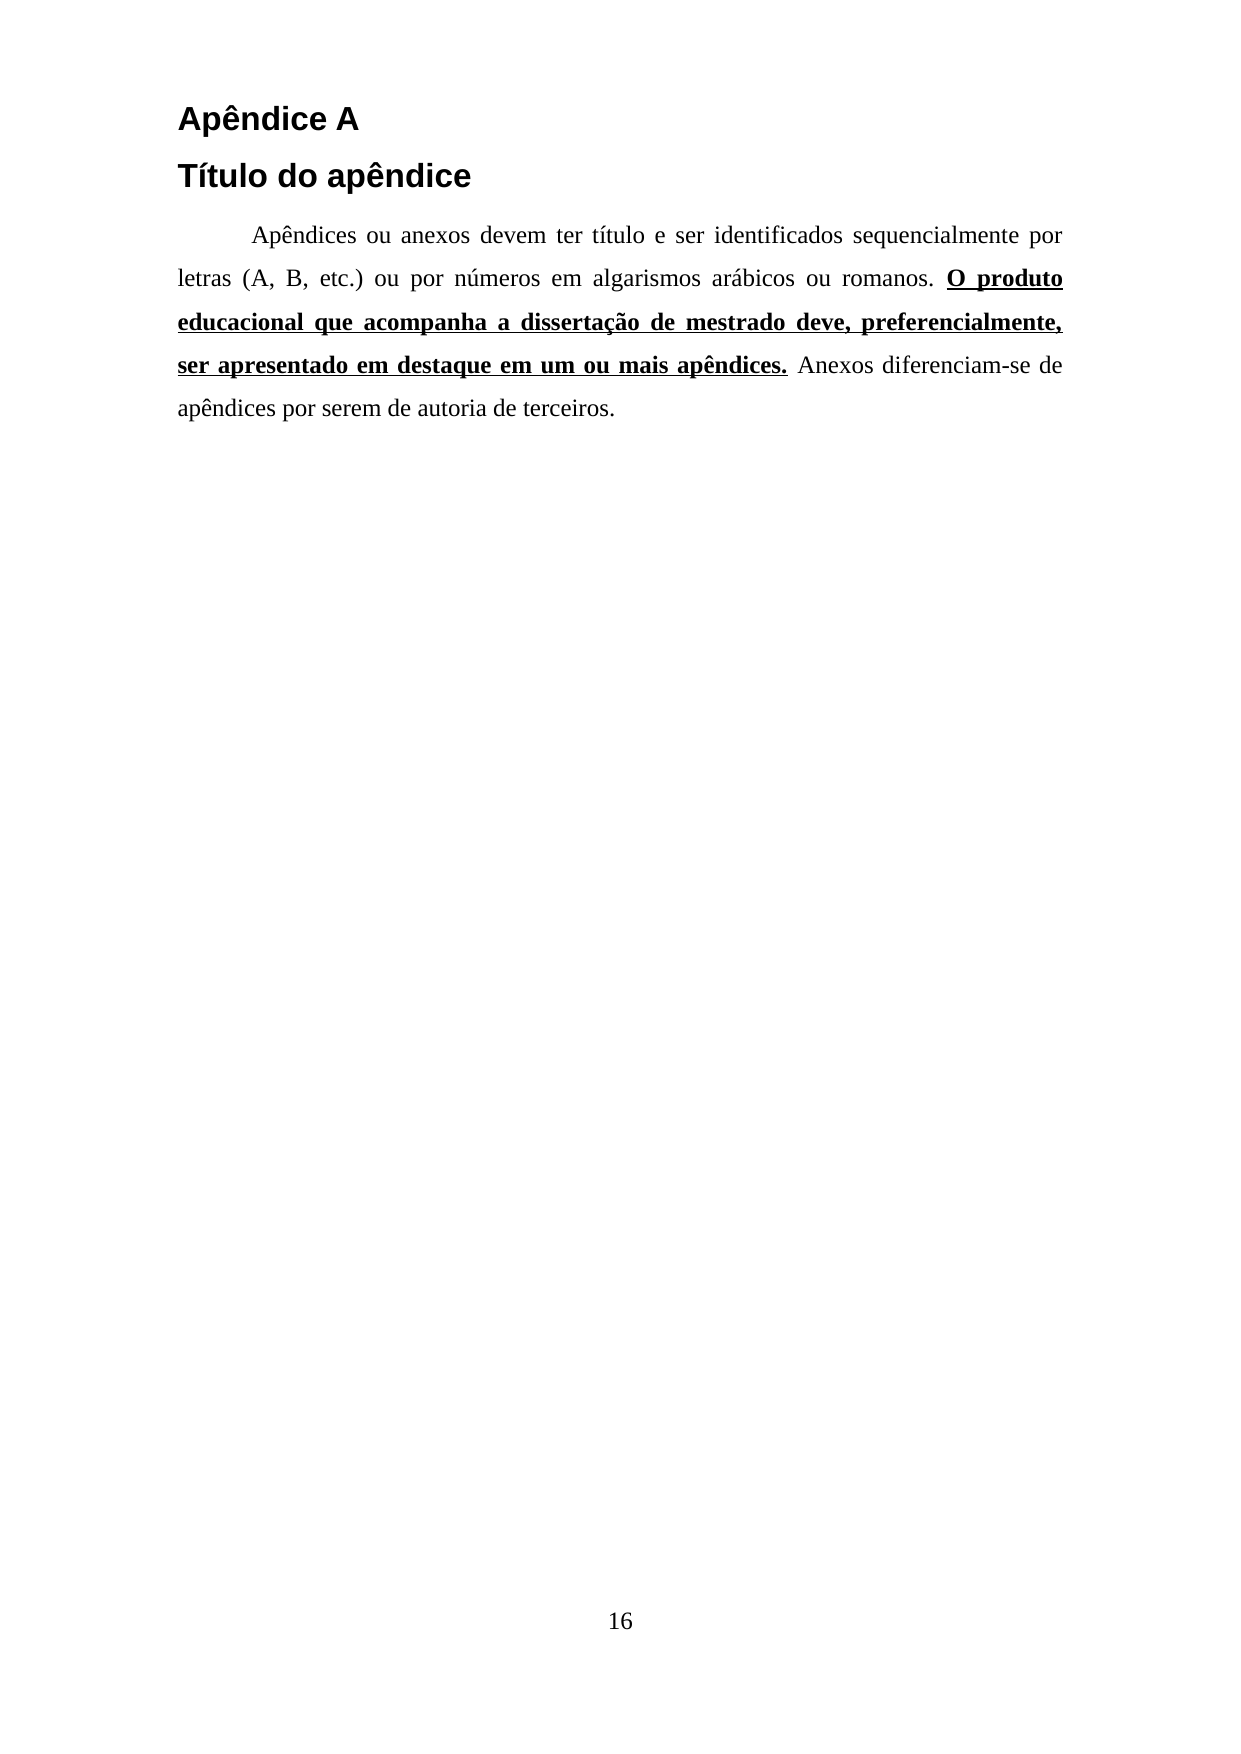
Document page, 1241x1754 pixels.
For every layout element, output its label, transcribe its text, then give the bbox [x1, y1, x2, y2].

text Apêndice A Título do apêndice [177, 99, 1063, 195]
text Apêndices ou anexos devem ter título e ser identificados sequencialmente por letras (A, B, etc.) ou por números em algarismos arábicos ou romanos. O produto educacional que acompanha a dissertação de mestrado deve, preferencialmente, [177, 220, 1063, 332]
text ser apresentado em destaque em um ou mais apêndices. Anexos diferenciam-se de apêndices por serem de autoria de terceiros. [177, 333, 1063, 422]
